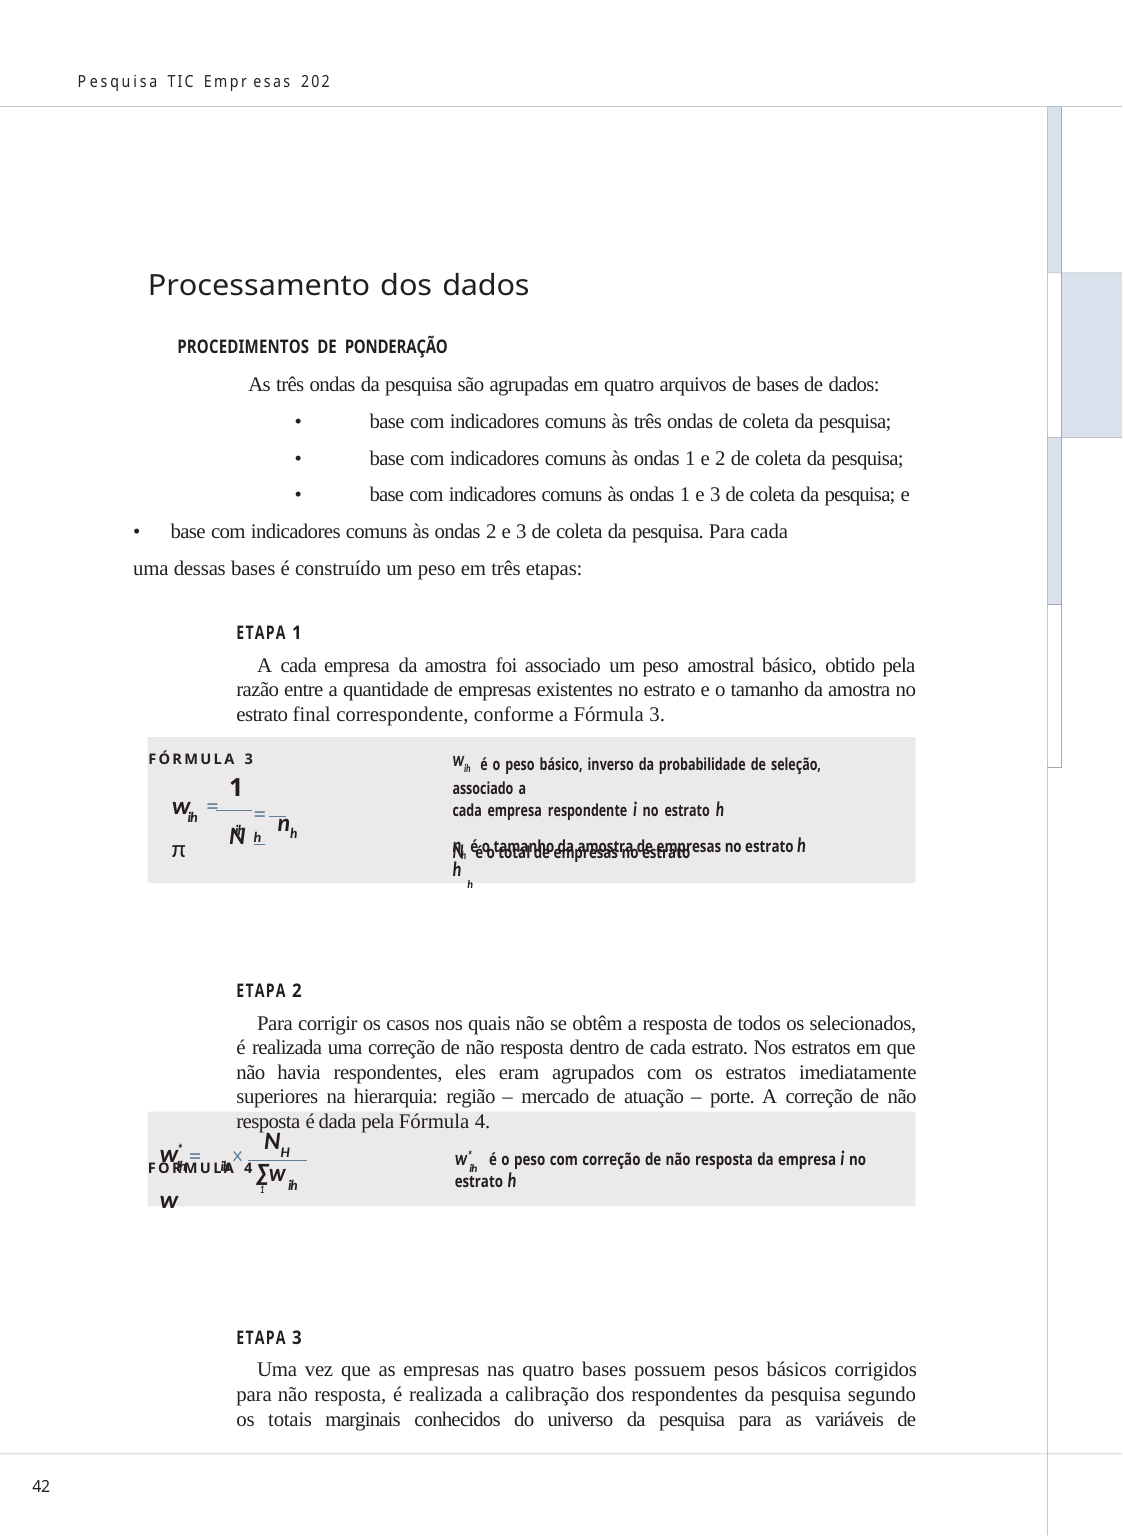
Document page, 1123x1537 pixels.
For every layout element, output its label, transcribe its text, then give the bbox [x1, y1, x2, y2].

subtitle Processamento dos dados [148, 264, 990, 304]
text ETAPA 1 [236, 620, 990, 645]
text FÓRMULA 4 [916, 1158, 990, 1178]
list base com indicadores comuns às ondas 1 e 3 de coleta da pesquisa; e [294, 482, 990, 506]
text Para corrigir os casos nos quais não se obtêm a resposta de todos os selecionados, é realizada uma correção de não resposta dentro de cada estrato. Nos estratos em que não havia respondentes, eles eram agrupados com os estratos imediatamente superiores na hierarquia: região – mercado de atuação – porte. A correção de não resposta é dada pela Fórmula 4. [236, 1010, 917, 1133]
list base com indicadores comuns às três ondas de coleta da pesquisa; [294, 409, 990, 433]
text ETAPA 2 [236, 978, 990, 1003]
text FÓRMULA 3 [916, 749, 990, 769]
text Uma vez que as empresas nas quatro bases possuem pesos básicos corrigidos para não resposta, é realizada a calibração dos respondentes da pesquisa segundo os totais marginais conhecidos do universo da pesquisa para as variáveis de [236, 1357, 917, 1431]
list base com indicadores comuns às ondas 1 e 2 de coleta da pesquisa; [294, 446, 990, 469]
text PROCEDIMENTOS DE PONDERAÇÃO [177, 333, 990, 358]
text As três ondas da pesquisa são agrupadas em quatro arquivos de bases de dados: [138, 372, 990, 396]
text ETAPA 3 [236, 1324, 990, 1350]
list base com indicadores comuns às ondas 2 e 3 de coleta da pesquisa. Para cada uma dessas bases é construído um peso em três etapas: [133, 519, 810, 580]
text A cada empresa da amostra foi associado um peso amostral básico, obtido pela razão entre a quantidade de empresas existentes no estrato e o tamanho da amostra no estrato final correspondente, conforme a Fórmula 3. [236, 652, 917, 726]
